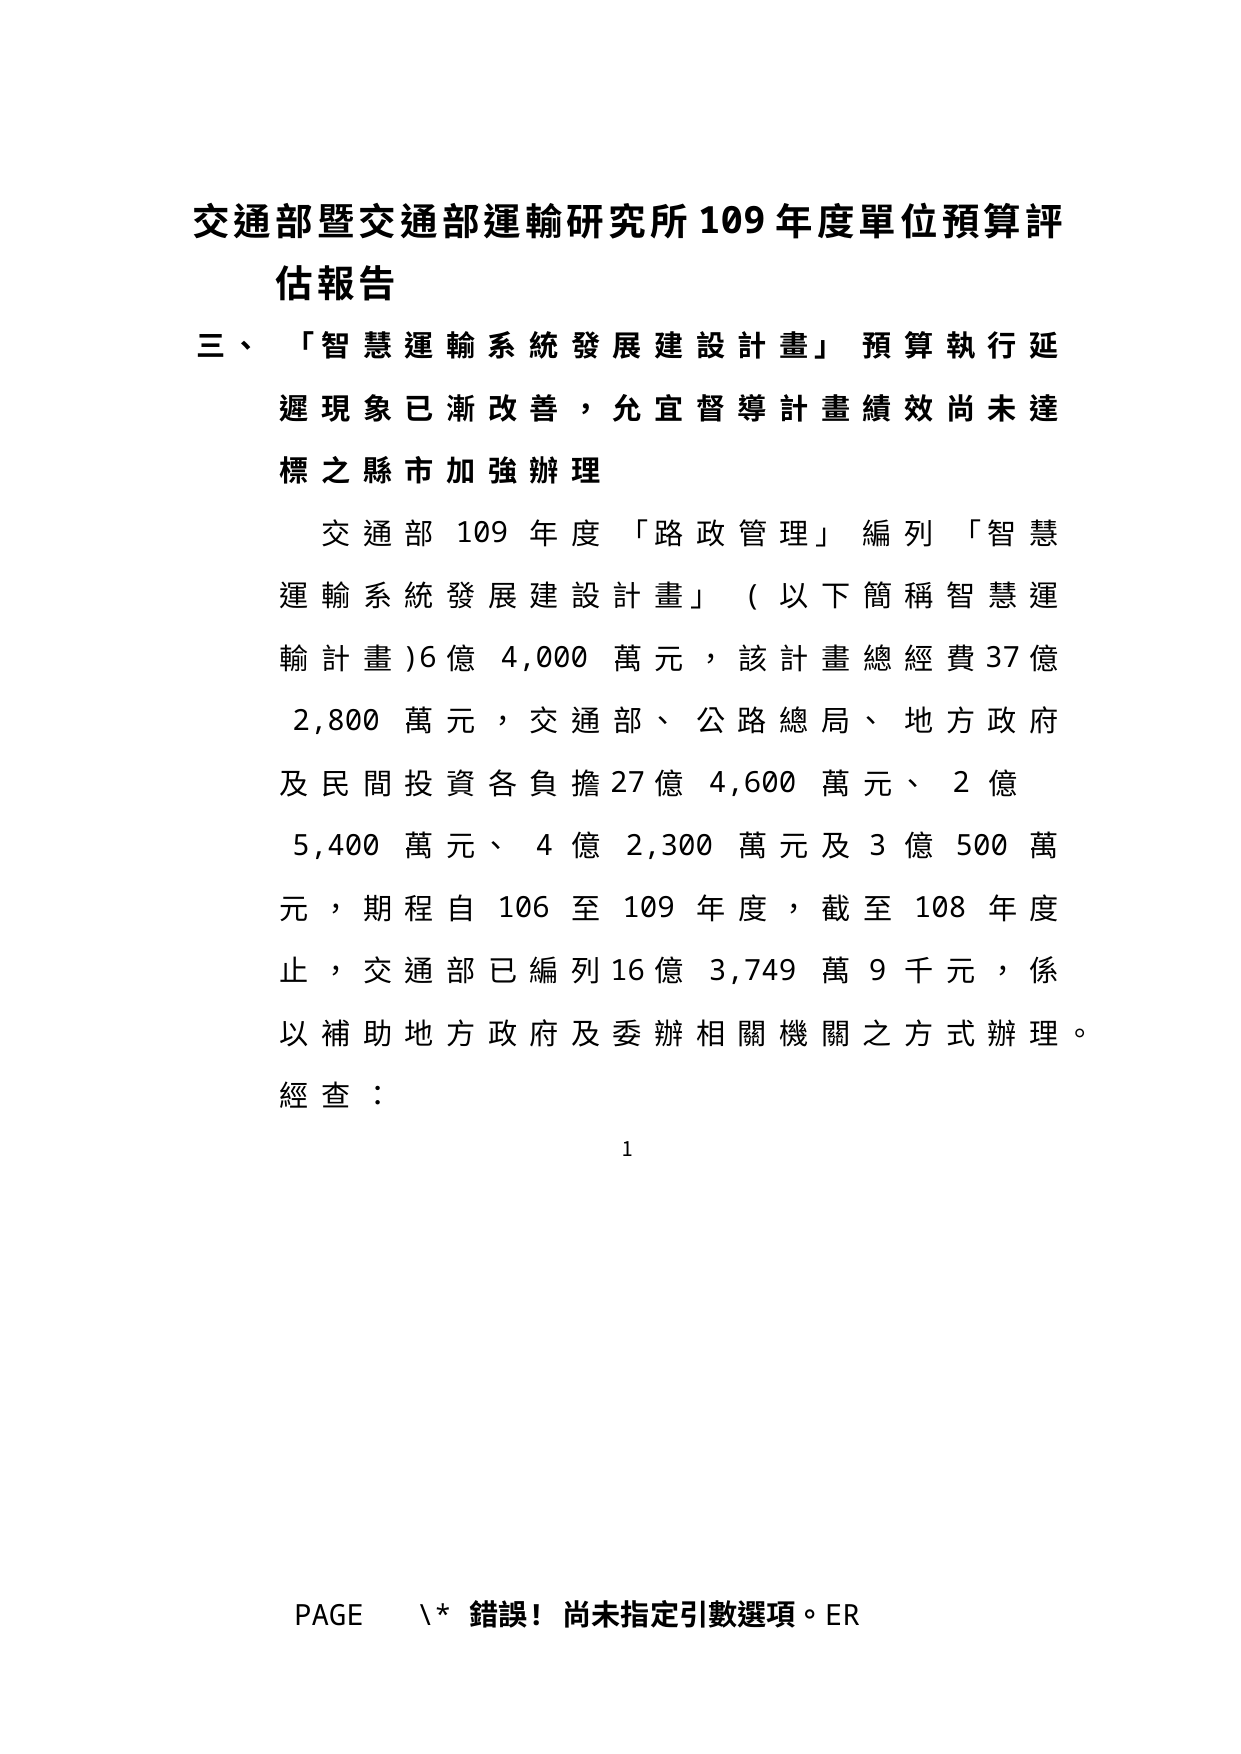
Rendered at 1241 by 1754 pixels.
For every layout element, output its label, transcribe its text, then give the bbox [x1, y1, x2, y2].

text 交通部109年度「路政管理」編列「智慧運輸系統發展建設計畫」(以下簡稱智慧運輸計畫)6億4,000萬元，該計畫總經費37億2,800萬元，交通部、公路總局、地方政府及民間投資各負擔27億4,600萬元、2億5,400萬元、4億2,300萬元及3億500萬元，期程自106至109年度，截至108年度止，交通部已編列16億3,749萬9千元，係以補助地方政府及委辦相關機關之方式辦理。經查： [249, 490, 1065, 1115]
text 交通部暨交通部運輸研究所109年度單位預算評估報告 [190, 177, 1065, 302]
text 三、「智慧運輸系統發展建設計畫」預算執行延遲現象已漸改善，允宜督導計畫績效尚未達標之縣市加強辦理 [190, 302, 1065, 490]
